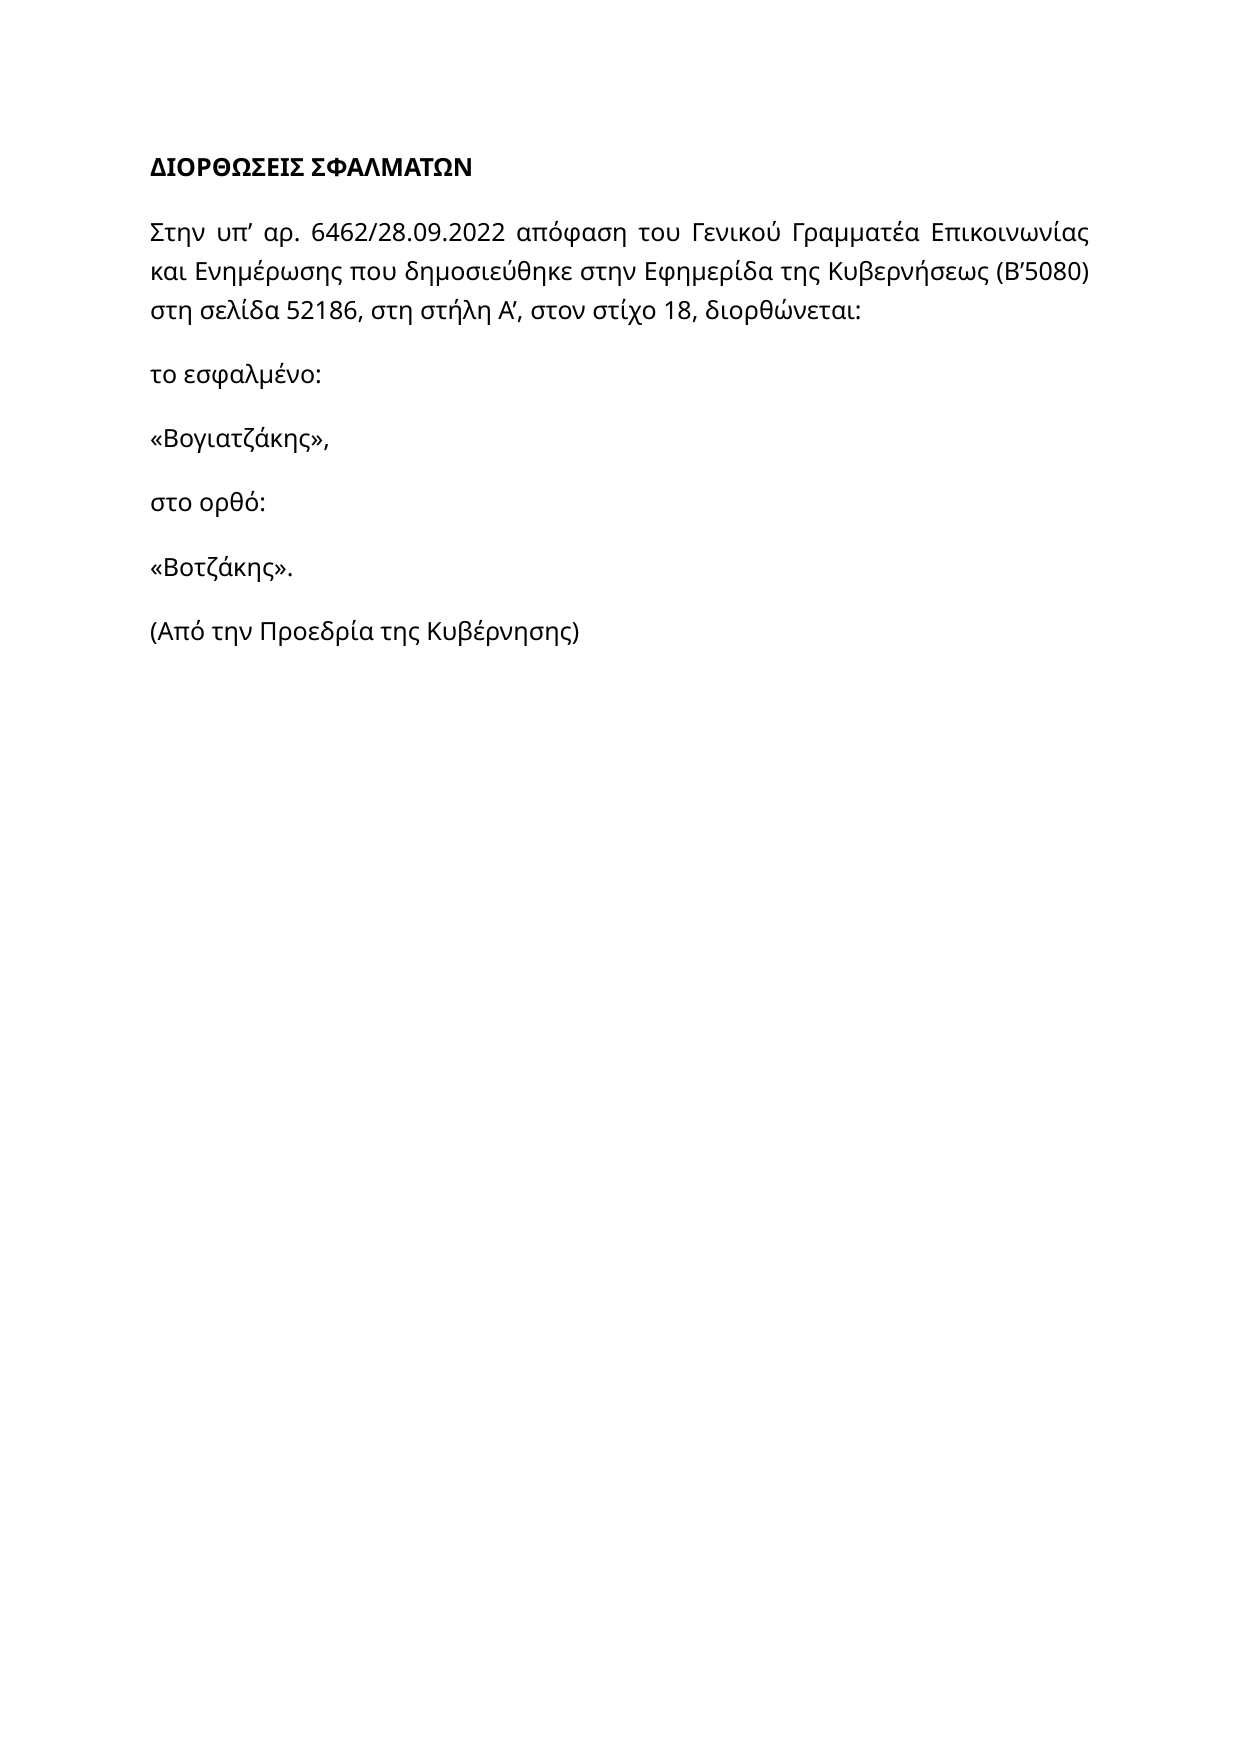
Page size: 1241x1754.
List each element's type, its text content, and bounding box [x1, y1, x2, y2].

text Στην υπ’ αρ. 6462/28.09.2022 απόφαση του Γενικού Γραμματέα Επικοινωνίας και Ενημέρωσης που δημοσιεύθηκε στην Εφημερίδα της Κυβερνήσεως (Β’5080) στη σελίδα 52186, στη στήλη Α’, στον στίχο 18, διορθώνεται: [150, 214, 1090, 327]
text ΔΙΟΡΘΩΣΕΙΣ ΣΦΑΛΜΑΤΩΝ [150, 150, 1090, 184]
text (Από την Προεδρία της Κυβέρνησης) [150, 613, 1090, 647]
text στο ορθό: [150, 485, 1090, 519]
text «Βογιατζάκης», [150, 421, 1090, 455]
text «Βοτζάκης». [150, 549, 1090, 583]
text το εσφαλμένο: [150, 357, 1090, 391]
